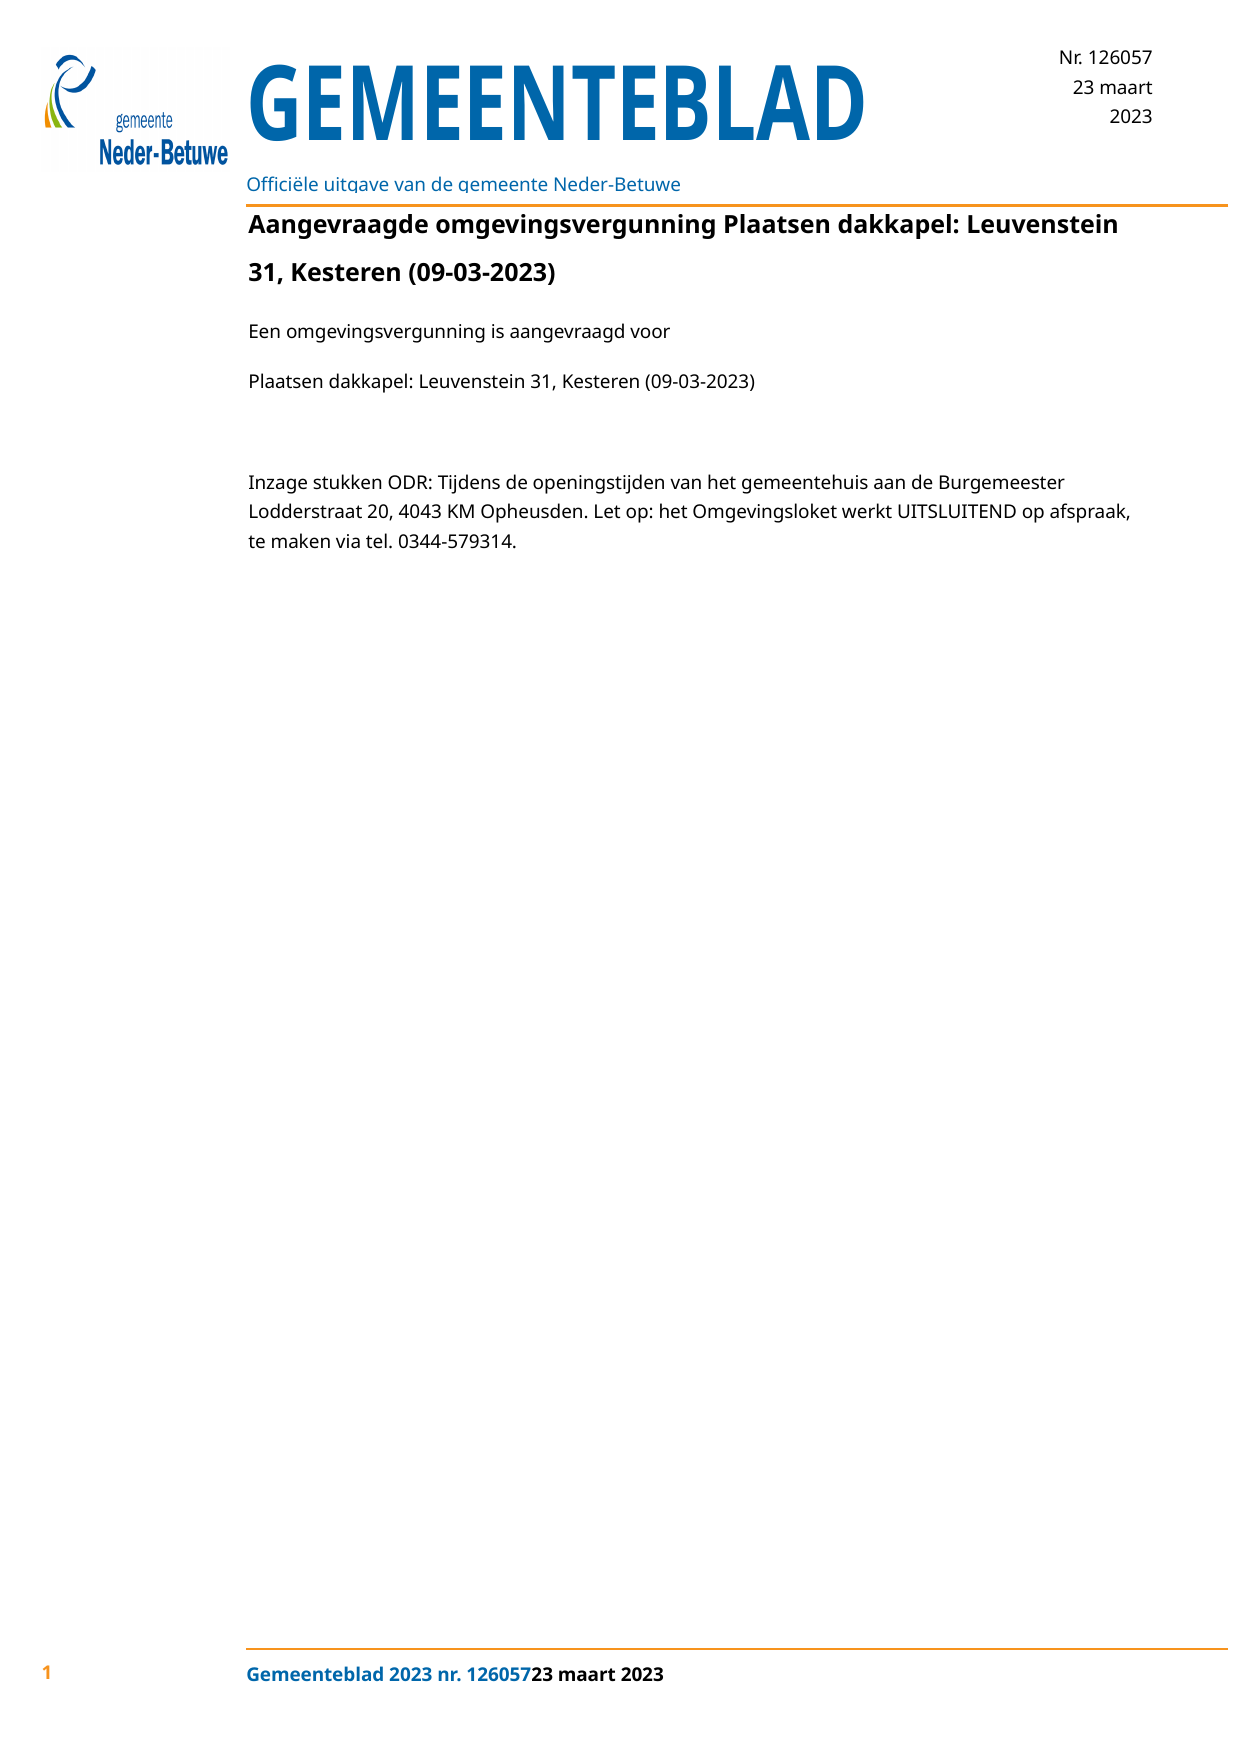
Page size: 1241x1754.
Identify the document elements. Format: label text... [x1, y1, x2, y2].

picture [41, 47, 231, 172]
text Plaatsen dakkapel: Leuvenstein 31, Kesteren (09-03-2023) [248, 368, 1152, 394]
text Aangevraagde omgevingsvergunning Plaatsen dakkapel: Leuvenstein 31, Kesteren (09-03-2023) [248, 207, 1152, 288]
text Een omgevingsvergunning is aangevraagd voor [248, 318, 1152, 344]
text Inzage stukken ODR: Tijdens de openingstijden van het gemeentehuis aan de Burgemeester Lodderstraat 20, 4043 KM Opheusden. Let op: het Omgevingsloket werkt UITSLUITEND op afspraak, te maken via tel. 0344-579314. [248, 469, 1152, 554]
